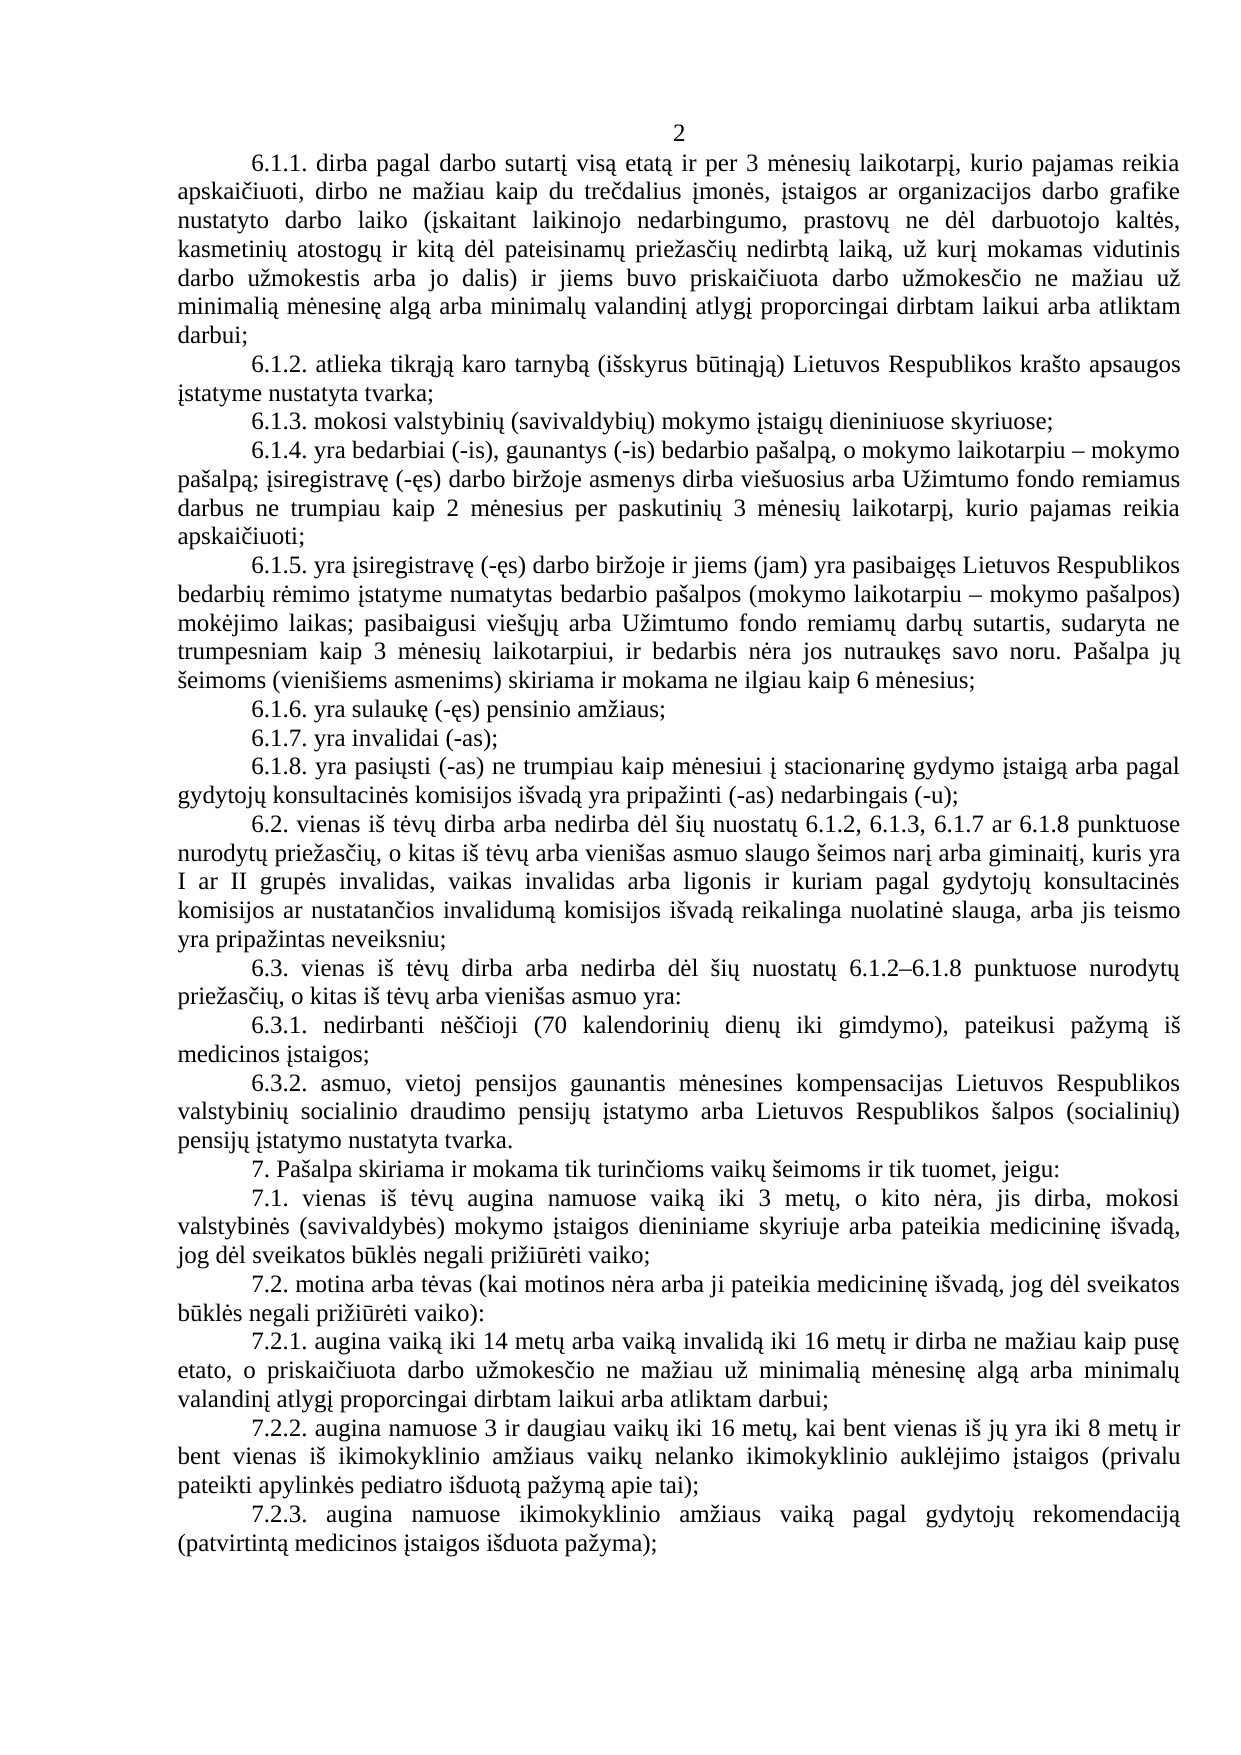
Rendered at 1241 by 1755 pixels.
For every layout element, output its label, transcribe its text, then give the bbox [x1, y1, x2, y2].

text 6.3.2. asmuo, vietoj pensijos gaunantis mėnesines kompensacijas Lietuvos Respublikos valstybinių socialinio draudimo pensijų įstatymo arba Lietuvos Respublikos šalpos (socialinių) pensijų įstatymo nustatyta tvarka. [177, 1068, 1181, 1154]
text 6.2. vienas iš tėvų dirba arba nedirba dėl šių nuostatų 6.1.2, 6.1.3, 6.1.7 ar 6.1.8 punktuose nurodytų priežasčių, o kitas iš tėvų arba vienišas asmuo slaugo šeimos narį arba giminaitį, kuris yra I ar II grupės invalidas, vaikas invalidas arba ligonis ir kuriam pagal gydytojų konsultacinės komisijos ar nustatančios invalidumą komisijos išvadą reikalinga nuolatinė slauga, arba jis teismo yra pripažintas neveiksniu; [177, 809, 1181, 953]
text 6.1.5. yra įsiregistravę (-ęs) darbo biržoje ir jiems (jam) yra pasibaigęs Lietuvos Respublikos bedarbių rėmimo įstatyme numatytas bedarbio pašalpos (mokymo laikotarpiu – mokymo pašalpos) mokėjimo laikas; pasibaigusi viešųjų arba Užimtumo fondo remiamų darbų sutartis, sudaryta ne trumpesniam kaip 3 mėnesių laikotarpiui, ir bedarbis nėra jos nutraukęs savo noru. Pašalpa jų šeimoms (vienišiems asmenims) skiriama ir mokama ne ilgiau kaip 6 mėnesius; [177, 550, 1181, 694]
text 7.1. vienas iš tėvų augina namuose vaiką iki 3 metų, o kito nėra, jis dirba, mokosi valstybinės (savivaldybės) mokymo įstaigos dieniniame skyriuje arba pateikia medicininę išvadą, jog dėl sveikatos būklės negali prižiūrėti vaiko; [177, 1183, 1181, 1269]
text 6.1.7. yra invalidai (-as); [177, 723, 1181, 751]
text 6.1.3. mokosi valstybinių (savivaldybių) mokymo įstaigų dieniniuose skyriuose; [177, 406, 1181, 435]
text 6.1.4. yra bedarbiai (-is), gaunantys (-is) bedarbio pašalpą, o mokymo laikotarpiu – mokymo pašalpą; įsiregistravę (-ęs) darbo biržoje asmenys dirba viešuosius arba Užimtumo fondo remiamus darbus ne trumpiau kaip 2 mėnesius per paskutinių 3 mėnesių laikotarpį, kurio pajamas reikia apskaičiuoti; [177, 435, 1181, 550]
text 6.1.8. yra pasiųsti (-as) ne trumpiau kaip mėnesiui į stacionarinę gydymo įstaigą arba pagal gydytojų konsultacinės komisijos išvadą yra pripažinti (-as) nedarbingais (-u); [177, 751, 1181, 809]
text 7.2.3. augina namuose ikimokyklinio amžiaus vaiką pagal gydytojų rekomendaciją (patvirtintą medicinos įstaigos išduota pažyma); [177, 1499, 1181, 1556]
text 7.2. motina arba tėvas (kai motinos nėra arba ji pateikia medicininę išvadą, jog dėl sveikatos būklės negali prižiūrėti vaiko): [177, 1269, 1181, 1326]
text 7.2.2. augina namuose 3 ir daugiau vaikų iki 16 metų, kai bent vienas iš jų yra iki 8 metų ir bent vienas iš ikimokyklinio amžiaus vaikų nelanko ikimokyklinio auklėjimo įstaigos (privalu pateikti apylinkės pediatro išduotą pažymą apie tai); [177, 1413, 1181, 1499]
text 6.1.1. dirba pagal darbo sutartį visą etatą ir per 3 mėnesių laikotarpį, kurio pajamas reikia apskaičiuoti, dirbo ne mažiau kaip du trečdalius įmonės, įstaigos ar organizacijos darbo grafike nustatyto darbo laiko (įskaitant laikinojo nedarbingumo, prastovų ne dėl darbuotojo kaltės, kasmetinių atostogų ir kitą dėl pateisinamų priežasčių nedirbtą laiką, už kurį mokamas vidutinis darbo užmokestis arba jo dalis) ir jiems buvo priskaičiuota darbo užmokesčio ne mažiau už minimalią mėnesinę algą arba minimalų valandinį atlygį proporcingai dirbtam laikui arba atliktam darbui; [177, 148, 1181, 349]
text 6.3. vienas iš tėvų dirba arba nedirba dėl šių nuostatų 6.1.2–6.1.8 punktuose nurodytų priežasčių, o kitas iš tėvų arba vienišas asmuo yra: [177, 953, 1181, 1010]
text 7. Pašalpa skiriama ir mokama tik turinčioms vaikų šeimoms ir tik tuomet, jeigu: [177, 1154, 1181, 1183]
text 7.2.1. augina vaiką iki 14 metų arba vaiką invalidą iki 16 metų ir dirba ne mažiau kaip pusę etato, o priskaičiuota darbo užmokesčio ne mažiau už minimalią mėnesinę algą arba minimalų valandinį atlygį proporcingai dirbtam laikui arba atliktam darbui; [177, 1326, 1181, 1413]
text 6.3.1. nedirbanti nėščioji (70 kalendorinių dienų iki gimdymo), pateikusi pažymą iš medicinos įstaigos; [177, 1010, 1181, 1068]
text 6.1.2. atlieka tikrąją karo tarnybą (išskyrus būtinąją) Lietuvos Respublikos krašto apsaugos įstatyme nustatyta tvarka; [177, 349, 1181, 406]
text 6.1.6. yra sulaukę (-ęs) pensinio amžiaus; [177, 694, 1181, 723]
